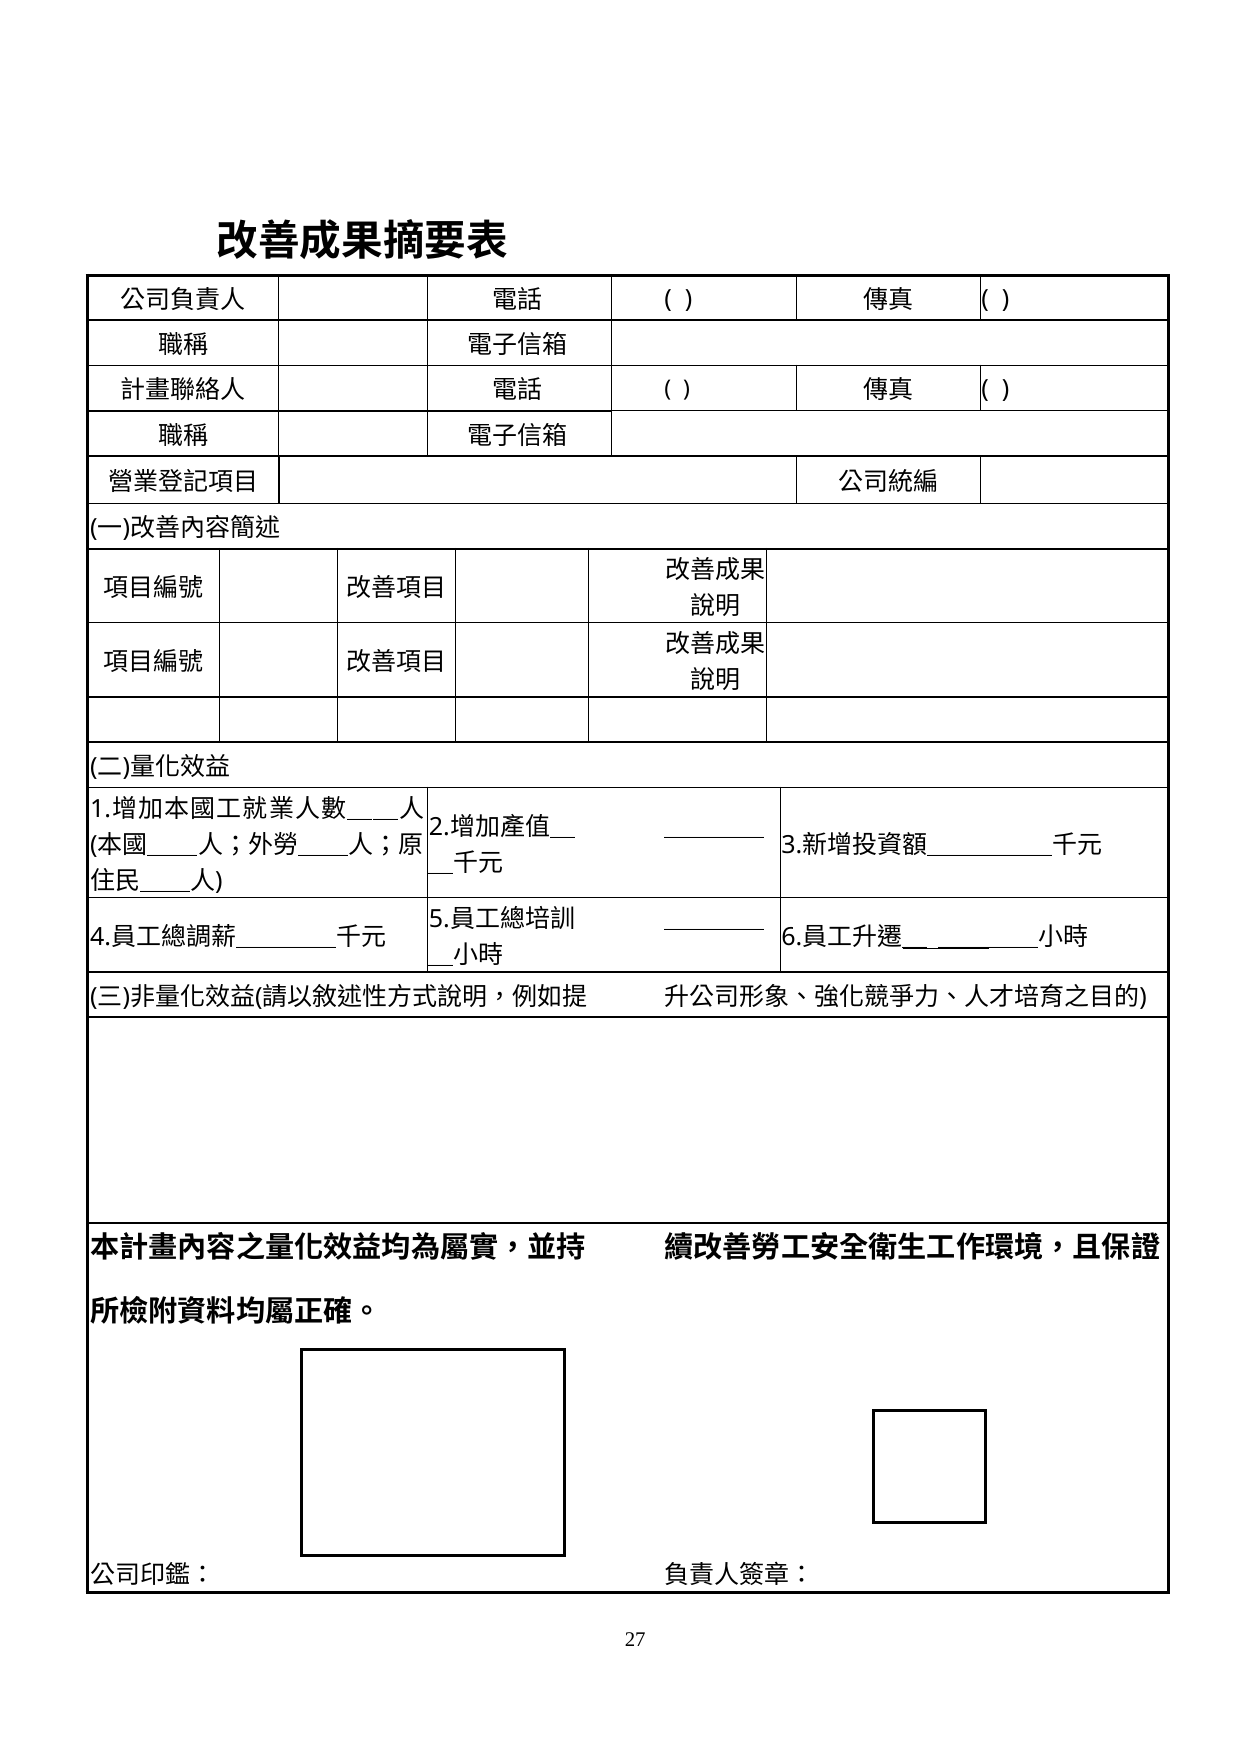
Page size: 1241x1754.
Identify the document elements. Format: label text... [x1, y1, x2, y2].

table_cell 2.增加產值＿＿＿＿＿＿千元 [428, 788, 780, 897]
table_cell ( ) [981, 366, 1167, 410]
table_cell [456, 698, 588, 741]
table_header ( ) [612, 277, 796, 319]
table_cell 4.員工總調薪＿＿＿＿千元 [89, 898, 427, 971]
table_cell [338, 698, 455, 741]
table_cell 傳真 [797, 366, 980, 410]
table_cell 改善成果說明 [589, 623, 766, 696]
table_cell 6.員工升遷＿ ＿＿＿＿小時 [781, 898, 1167, 971]
table_cell [767, 550, 1167, 622]
table_cell [456, 550, 588, 622]
table_cell [89, 1018, 1167, 1222]
table_cell 1.增加本國工就業人數＿＿人(本國＿＿人；外勞＿＿人；原住民＿＿人) [89, 788, 427, 897]
table_cell [612, 321, 1167, 364]
table_cell 計畫聯絡人 [89, 366, 278, 410]
table_cell [767, 698, 1167, 741]
table_cell 改善項目 [338, 550, 455, 622]
table_header 公司負責人 [89, 277, 278, 319]
table_header 傳真 [797, 277, 980, 319]
table_cell [279, 366, 427, 410]
table_cell 改善項目 [338, 623, 455, 696]
table_cell (二)量化效益 [89, 743, 1167, 787]
table_cell [279, 412, 427, 455]
table_cell 項目編號 [89, 623, 219, 696]
table_cell [612, 411, 1167, 455]
table_cell 項目編號 [89, 550, 219, 622]
table_cell 營業登記項目 [89, 457, 278, 502]
table_cell [280, 457, 796, 502]
table_header 電話 [428, 277, 611, 319]
table_cell [279, 321, 427, 364]
table_cell [220, 698, 337, 741]
table_cell [220, 623, 337, 696]
table_cell 3.新增投資額＿＿＿＿＿千元 [781, 788, 1167, 897]
table_header [279, 277, 427, 319]
table_cell 電子信箱 [428, 412, 611, 455]
table_cell (一)改善內容簡述 [89, 504, 1167, 548]
table_cell 電子信箱 [428, 321, 611, 364]
table_cell [456, 623, 588, 696]
table_cell [981, 457, 1167, 502]
table_cell [89, 698, 219, 741]
table_cell 改善成果說明 [589, 550, 766, 622]
text 改善成果摘要表 [118, 199, 1152, 274]
table_cell 職稱 [89, 321, 278, 364]
table_cell (三)非量化效益(請以敘述性方式說明，例如提升公司形象、強化競爭力、人才培育之目的) [89, 973, 1167, 1016]
table_cell 電話 [428, 366, 611, 410]
table_header ( ) [981, 277, 1167, 319]
table_cell ( ) [612, 366, 796, 410]
table_cell [767, 623, 1167, 696]
table_cell 職稱 [89, 412, 278, 455]
table_cell 5.員工總培訓＿＿＿＿＿小時 [428, 898, 780, 971]
table_cell [220, 550, 337, 622]
table_cell 本計畫內容之量化效益均為屬實，並持續改善勞工安全衛生工作環境，且保證所檢附資料均屬正確。 公司印鑑： 負責人簽章： [89, 1224, 1167, 1591]
table_cell 公司統編 [797, 457, 980, 502]
table_cell [589, 698, 766, 741]
